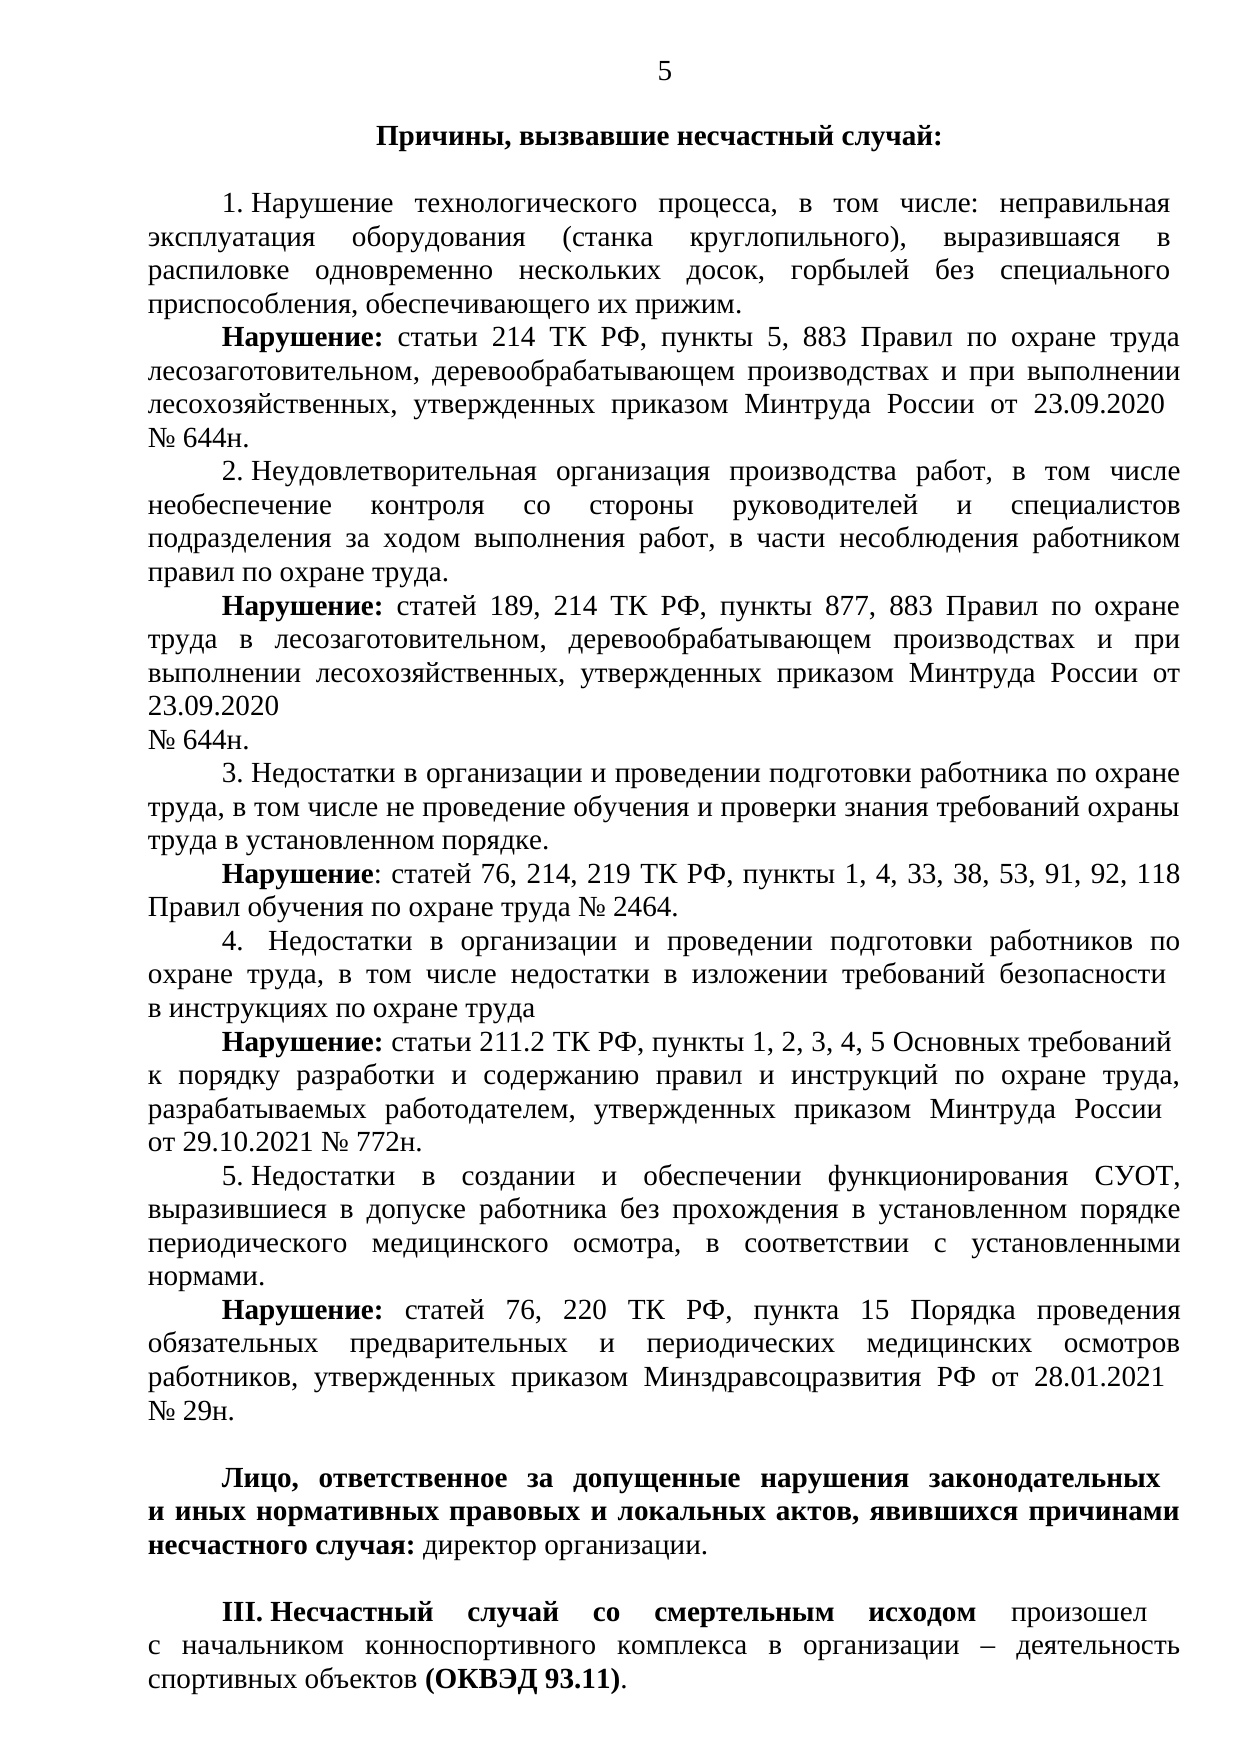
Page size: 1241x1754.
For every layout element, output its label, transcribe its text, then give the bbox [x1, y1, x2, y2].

text 2. Неудовлетворительная организация производства работ, в том числе необеспечение контроля со стороны руководителей и специалистов подразделения за ходом выполнения работ, в части несоблюдения работником правил по охране труда. [148, 453, 1181, 588]
text Нарушение: статей 76, 220 ТК РФ, пункта 15 Порядка проведения обязательных предварительных и периодических медицинских осмотров работников, утвержденных приказом Минздравсоцразвития РФ от 28.01.2021 № 29н. [148, 1292, 1181, 1426]
text Нарушение: статьи 211.2 ТК РФ, пункты 1, 2, 3, 4, 5 Основных требований к порядку разработки и содержанию правил и инструкций по охране труда, разрабатываемых работодателем, утвержденных приказом Минтруда России от 29.10.2021 № 772н. [148, 1024, 1181, 1158]
text 5. Недостатки в создании и обеспечении функционирования СУОТ, выразившиеся в допуске работника без прохождения в установленном порядке периодического медицинского осмотра, в соответствии с установленными нормами. [148, 1158, 1181, 1292]
text Нарушение: статей 76, 214, 219 ТК РФ, пункты 1, 4, 33, 38, 53, 91, 92, 118 Правил обучения по охране труда № 2464. [148, 856, 1181, 923]
text 4. Недостатки в организации и проведении подготовки работников по охране труда, в том числе недостатки в изложении требований безопасности в инструкциях по охране труда [148, 923, 1181, 1024]
text Причины, вызвавшие несчастный случай: [148, 118, 1171, 152]
text Нарушение: статей 189, 214 ТК РФ, пункты 877, 883 Правил по охране труда в лесозаготовительном, деревообрабатывающем производствах и при выполнении лесохозяйственных, утвержденных приказом Минтруда России от 23.09.2020 № 644н. [148, 588, 1181, 755]
text 1. Нарушение технологического процесса, в том числе: неправильная эксплуатация оборудования (станка круглопильного), выразившаяся в распиловке одновременно нескольких досок, горбылей без специального приспособления, обеспечивающего их прижим. [148, 185, 1171, 319]
text 3. Недостатки в организации и проведении подготовки работника по охране труда, в том числе не проведение обучения и проверки знания требований охраны труда в установленном порядке. [148, 755, 1181, 856]
text Лицо, ответственное за допущенные нарушения законодательных и иных нормативных правовых и локальных актов, явившихся причинами несчастного случая: директор организации. [148, 1460, 1181, 1560]
text Нарушение: статьи 214 ТК РФ, пункты 5, 883 Правил по охране труда лесозаготовительном, деревообрабатывающем производствах и при выполнении лесохозяйственных, утвержденных приказом Минтруда России от 23.09.2020 № 644н. [148, 319, 1181, 453]
text III. Несчастный случай со смертельным исходом произошел с начальником конноспортивного комплекса в организации – деятельность спортивных объектов (ОКВЭД 93.11). [148, 1594, 1181, 1694]
